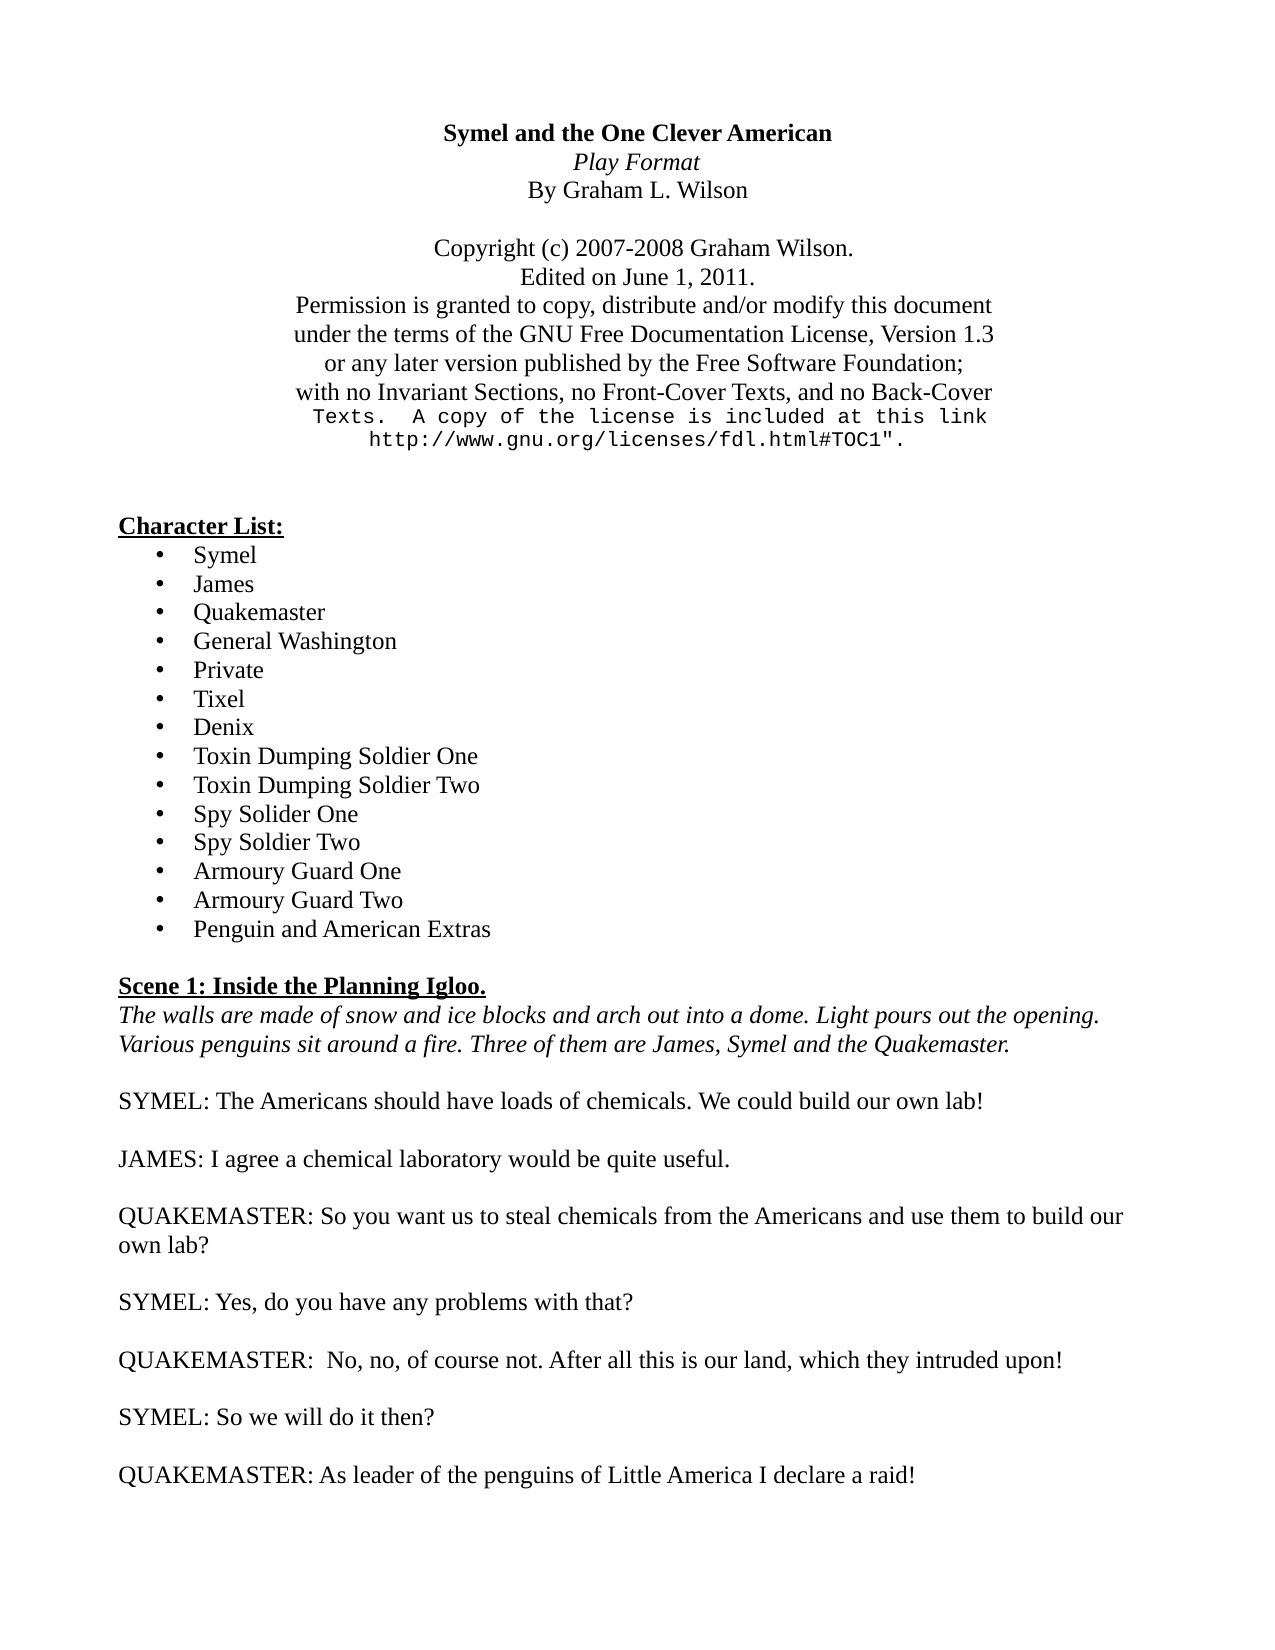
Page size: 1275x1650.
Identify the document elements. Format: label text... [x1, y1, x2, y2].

list Quakemaster [156, 597, 1157, 626]
list Tixel [156, 684, 1157, 712]
list Denix [156, 712, 1157, 741]
text under the terms of the GNU Free Documentation License, Version 1.3 [118, 319, 1157, 348]
text QUAKEMASTER: No, no, of course not. After all this is our land, which they intruded upon! [118, 1345, 1157, 1374]
text JAMES: I agree a chemical laboratory would be quite useful. [118, 1144, 1157, 1172]
text SYMEL: So we will do it then? [118, 1402, 1157, 1431]
text Copyright (c) 2007-2008 Graham Wilson. [118, 233, 1157, 262]
text with no Invariant Sections, no Front-Cover Texts, and no Back-Cover [118, 377, 1157, 406]
list Toxin Dumping Soldier Two [156, 770, 1157, 799]
text By Graham L. Wilson [118, 176, 1157, 204]
text Edited on June 1, 2011. [118, 262, 1157, 291]
list Private [156, 655, 1157, 684]
text QUAKEMASTER: As leader of the penguins of Little America I declare a raid! [118, 1460, 1157, 1489]
text Texts. A copy of the license is included at this link http://www.gnu.org/licenses/fdl.html#TOC1". [118, 406, 1157, 453]
list Toxin Dumping Soldier One [156, 741, 1157, 770]
list Spy Soldier Two [156, 827, 1157, 856]
text Scene 1: Inside the Planning Igloo. [118, 971, 1157, 1000]
text Play Format [118, 147, 1157, 176]
text or any later version published by the Free Software Foundation; [118, 348, 1157, 377]
list Penguin and American Extras [156, 914, 1157, 942]
list Armoury Guard One [156, 856, 1157, 885]
text QUAKEMASTER: So you want us to steal chemicals from the Americans and use them to build our own lab? [118, 1201, 1157, 1259]
text Character List: [118, 511, 1157, 540]
text The walls are made of snow and ice blocks and arch out into a dome. Light pours out the opening. Various penguins sit around a fire. Three of them are James, Symel and the Quakemaster. [118, 1000, 1157, 1057]
list Spy Solider One [156, 799, 1157, 827]
text Symel and the One Clever American [118, 118, 1157, 147]
text SYMEL: The Americans should have loads of chemicals. We could build our own lab! [118, 1086, 1157, 1115]
list Armoury Guard Two [156, 885, 1157, 914]
text SYMEL: Yes, do you have any problems with that? [118, 1287, 1157, 1316]
list Symel [156, 540, 1157, 569]
list James [156, 569, 1157, 597]
list General Washington [156, 626, 1157, 655]
text Permission is granted to copy, distribute and/or modify this document [118, 291, 1157, 319]
